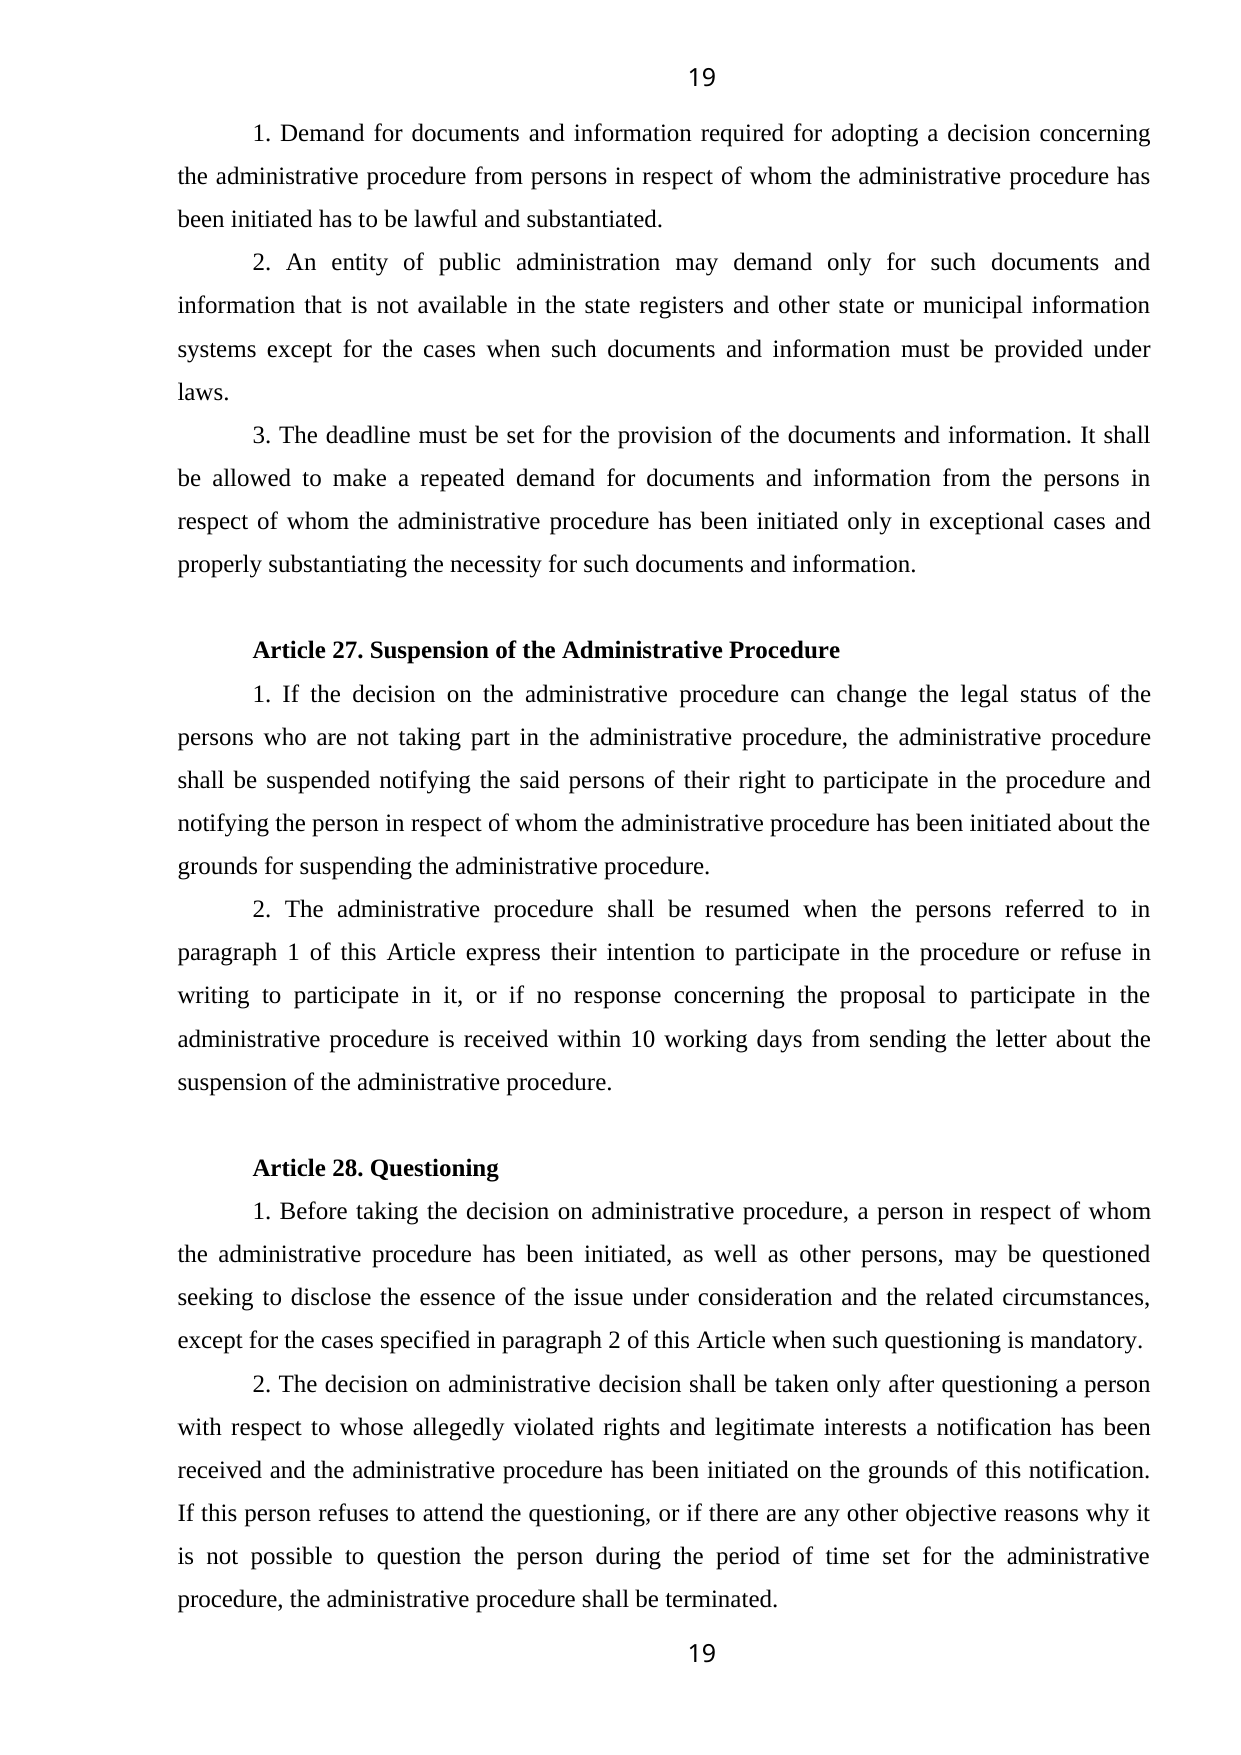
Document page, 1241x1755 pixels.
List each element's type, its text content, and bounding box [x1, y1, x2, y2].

text 1. Before taking the decision on administrative procedure, a person in respect of whom the administrative procedure has been initiated, as well as other persons, may be questioned seeking to disclose the essence of the issue under consideration and the related circumstances, except for the cases specified in paragraph 2 of this Article when such questioning is mandatory. [177, 1196, 1152, 1354]
text 1. Demand for documents and information required for adopting a decision concerning the administrative procedure from persons in respect of whom the administrative procedure has been initiated has to be lawful and substantiated. [177, 118, 1152, 233]
text 1. If the decision on the administrative procedure can change the legal status of the persons who are not taking part in the administrative procedure, the administrative procedure shall be suspended notifying the said persons of their right to participate in the procedure and notifying the person in respect of whom the administrative procedure has been initiated about the grounds for suspending the administrative procedure. [177, 679, 1152, 880]
text Article 27. Suspension of the Administrative Procedure [177, 636, 1152, 664]
text 2. The administrative procedure shall be resumed when the persons referred to in paragraph 1 of this Article express their intention to participate in the procedure or refuse in writing to participate in it, or if no response concerning the proposal to participate in the administrative procedure is received within 10 working days from sending the letter about the suspension of the administrative procedure. [177, 894, 1152, 1096]
text 2. An entity of public administration may demand only for such documents and information that is not available in the state registers and other state or municipal information systems except for the cases when such documents and information must be provided under laws. [177, 247, 1152, 406]
text 2. The decision on administrative decision shall be taken only after questioning a person with respect to whose allegedly violated rights and legitimate interests a notification has been received and the administrative procedure has been initiated on the grounds of this notification. If this person refuses to attend the questioning, or if there are any other objective reasons why it is not possible to question the person during the period of time set for the administrative procedure, the administrative procedure shall be terminated. [177, 1369, 1152, 1613]
text Article 28. Questioning [177, 1153, 1152, 1182]
text 3. The deadline must be set for the provision of the documents and information. It shall be allowed to make a repeated demand for documents and information from the persons in respect of whom the administrative procedure has been initiated only in exceptional cases and properly substantiating the necessity for such documents and information. [177, 420, 1152, 578]
